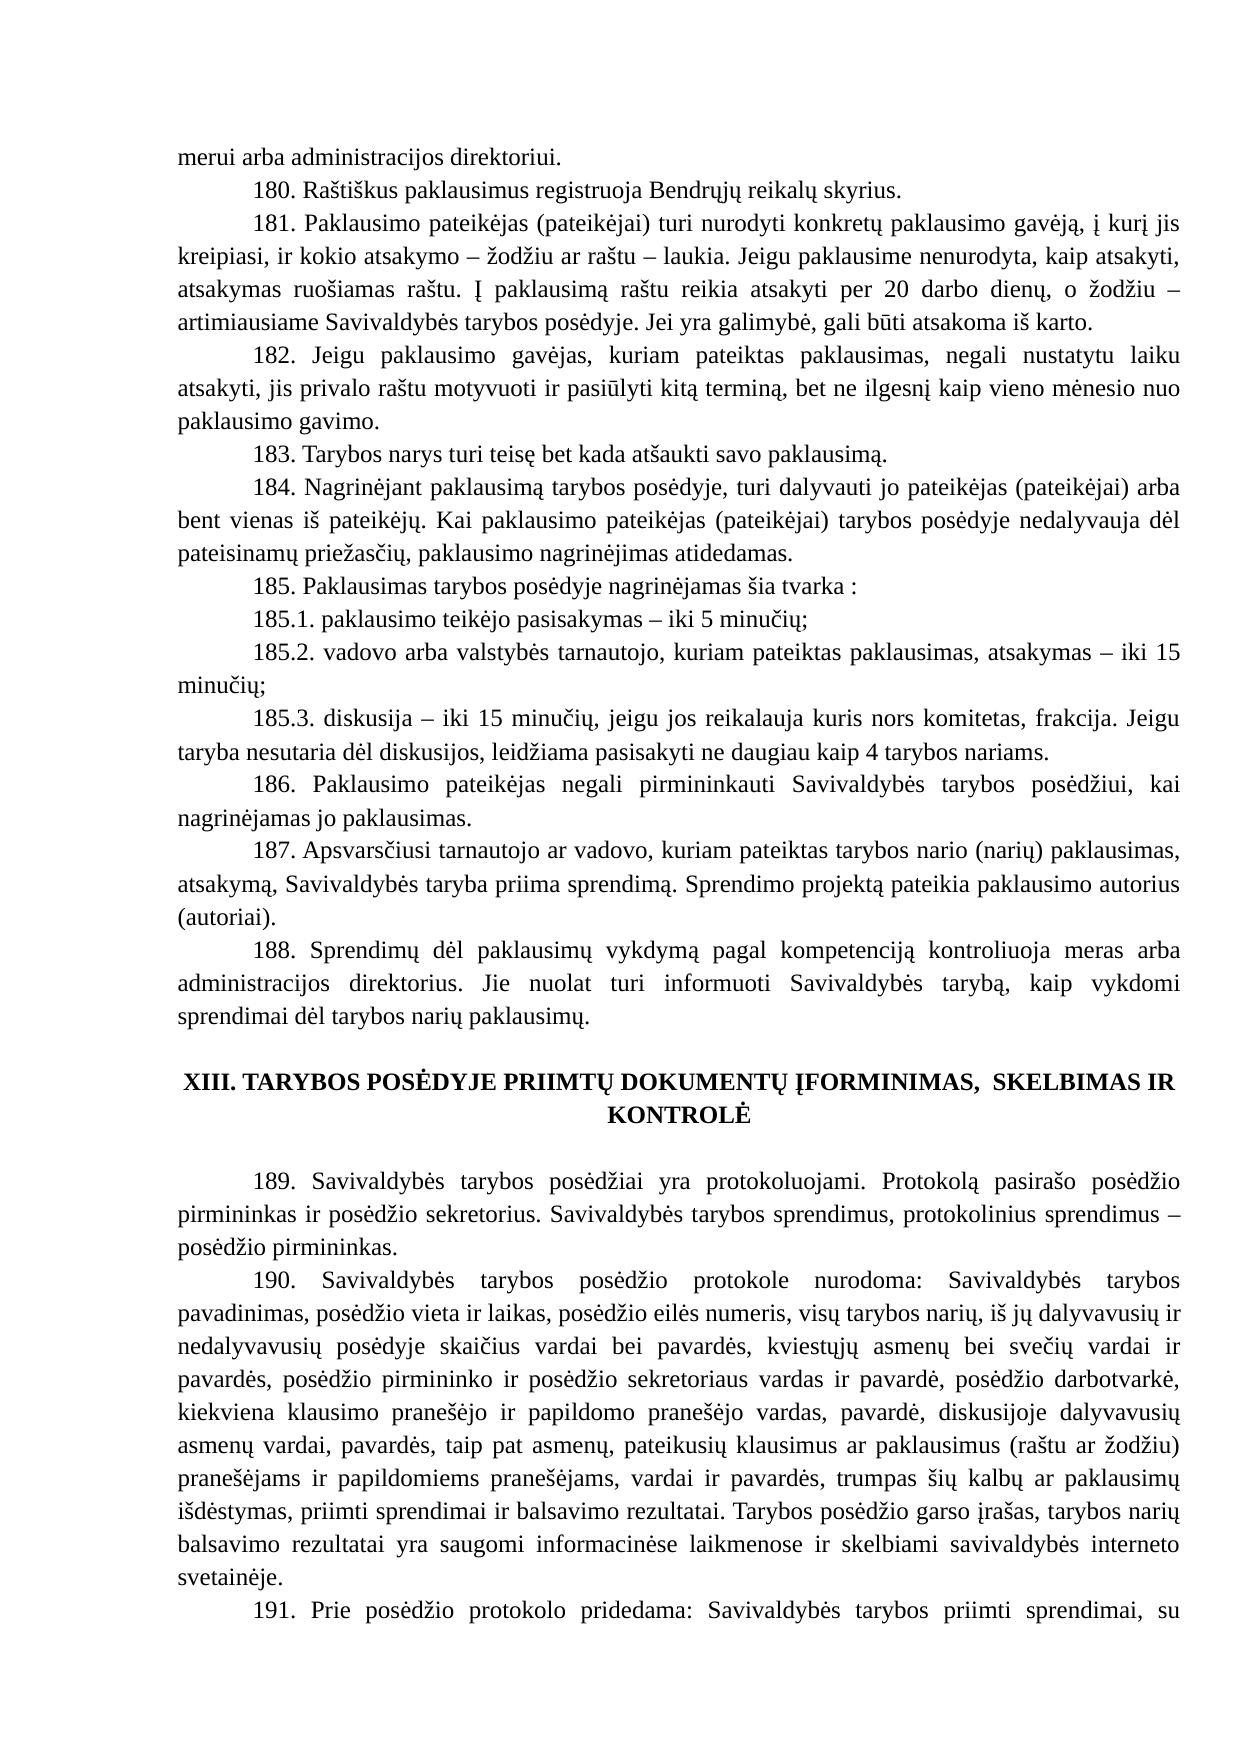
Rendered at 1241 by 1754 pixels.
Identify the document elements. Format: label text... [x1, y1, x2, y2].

text 186. Paklausimo pateikėjas negali pirmininkauti Savivaldybės tarybos posėdžiui, kai nagrinėjamas jo paklausimas. [177, 769, 1181, 831]
text 183. Tarybos narys turi teisę bet kada atšaukti savo paklausimą. [177, 439, 1181, 468]
text 182. Jeigu paklausimo gavėjas, kuriam pateiktas paklausimas, negali nustatytu laiku atsakyti, jis privalo raštu motyvuoti ir pasiūlyti kitą terminą, bet ne ilgesnį kaip vieno mėnesio nuo paklausimo gavimo. [177, 340, 1181, 435]
text 190. Savivaldybės tarybos posėdžio protokole nurodoma: Savivaldybės tarybos pavadinimas, posėdžio vieta ir laikas, posėdžio eilės numeris, visų tarybos narių, iš jų dalyvavusių ir nedalyvavusių posėdyje skaičius vardai bei pavardės, kviestųjų asmenų bei svečių vardai ir pavardės, posėdžio pirmininko ir posėdžio sekretoriaus vardas ir pavardė, posėdžio darbotvarkė, kiekviena klausimo pranešėjo ir papildomo pranešėjo vardas, pavardė, diskusijoje dalyvavusių asmenų vardai, pavardės, taip pat asmenų, pateikusių klausimus ar paklausimus (raštu ar žodžiu) pranešėjams ir papildomiems pranešėjams, vardai ir pavardės, trumpas šių kalbų ar paklausimų išdėstymas, priimti sprendimai ir balsavimo rezultatai. Tarybos posėdžio garso įrašas, tarybos narių balsavimo rezultatai yra saugomi informacinėse laikmenose ir skelbiami savivaldybės interneto svetainėje. [177, 1265, 1181, 1591]
text merui arba administracijos direktoriui. [177, 142, 1181, 171]
text 185.2. vadovo arba valstybės tarnautojo, kuriam pateiktas paklausimas, atsakymas – iki 15 minučių; [177, 637, 1181, 699]
text 185.1. paklausimo teikėjo pasisakymas – iki 5 minučių; [177, 604, 1181, 633]
text 188. Sprendimų dėl paklausimų vykdymą pagal kompetenciją kontroliuoja meras arba administracijos direktorius. Jie nuolat turi informuoti Savivaldybės tarybą, kaip vykdomi sprendimai dėl tarybos narių paklausimų. [177, 935, 1181, 1029]
text 181. Paklausimo pateikėjas (pateikėjai) turi nurodyti konkretų paklausimo gavėją, į kurį jis kreipiasi, ir kokio atsakymo – žodžiu ar raštu – laukia. Jeigu paklausime nenurodyta, kaip atsakyti, atsakymas ruošiamas raštu. Į paklausimą raštu reikia atsakyti per 20 darbo dienų, o žodžiu –artimiausiame Savivaldybės tarybos posėdyje. Jei yra galimybė, gali būti atsakoma iš karto. [177, 208, 1181, 336]
text 184. Nagrinėjant paklausimą tarybos posėdyje, turi dalyvauti jo pateikėjas (pateikėjai) arba bent vienas iš pateikėjų. Kai paklausimo pateikėjas (pateikėjai) tarybos posėdyje nedalyvauja dėl pateisinamų priežasčių, paklausimo nagrinėjimas atidedamas. [177, 472, 1181, 567]
text XIII. TARYBOS POSĖDYJE PRIIMTŲ DOKUMENTŲ ĮFORMINIMAS, SKELBIMAS IR KONTROLĖ [177, 1067, 1181, 1128]
text 180. Raštiškus paklausimus registruoja Bendrųjų reikalų skyrius. [177, 175, 1181, 204]
text 187. Apsvarsčiusi tarnautojo ar vadovo, kuriam pateiktas tarybos nario (narių) paklausimas, atsakymą, Savivaldybės taryba priima sprendimą. Sprendimo projektą pateikia paklausimo autorius (autoriai). [177, 836, 1181, 930]
text 191. Prie posėdžio protokolo pridedama: Savivaldybės tarybos priimti sprendimai, su [177, 1595, 1181, 1624]
text 185.3. diskusija – iki 15 minučių, jeigu jos reikalauja kuris nors komitetas, frakcija. Jeigu taryba nesutaria dėl diskusijos, leidžiama pasisakyti ne daugiau kaip 4 tarybos nariams. [177, 703, 1181, 765]
text 185. Paklausimas tarybos posėdyje nagrinėjamas šia tvarka : [177, 571, 1181, 600]
text 189. Savivaldybės tarybos posėdžiai yra protokoluojami. Protokolą pasirašo posėdžio pirmininkas ir posėdžio sekretorius. Savivaldybės tarybos sprendimus, protokolinius sprendimus – posėdžio pirmininkas. [177, 1166, 1181, 1261]
